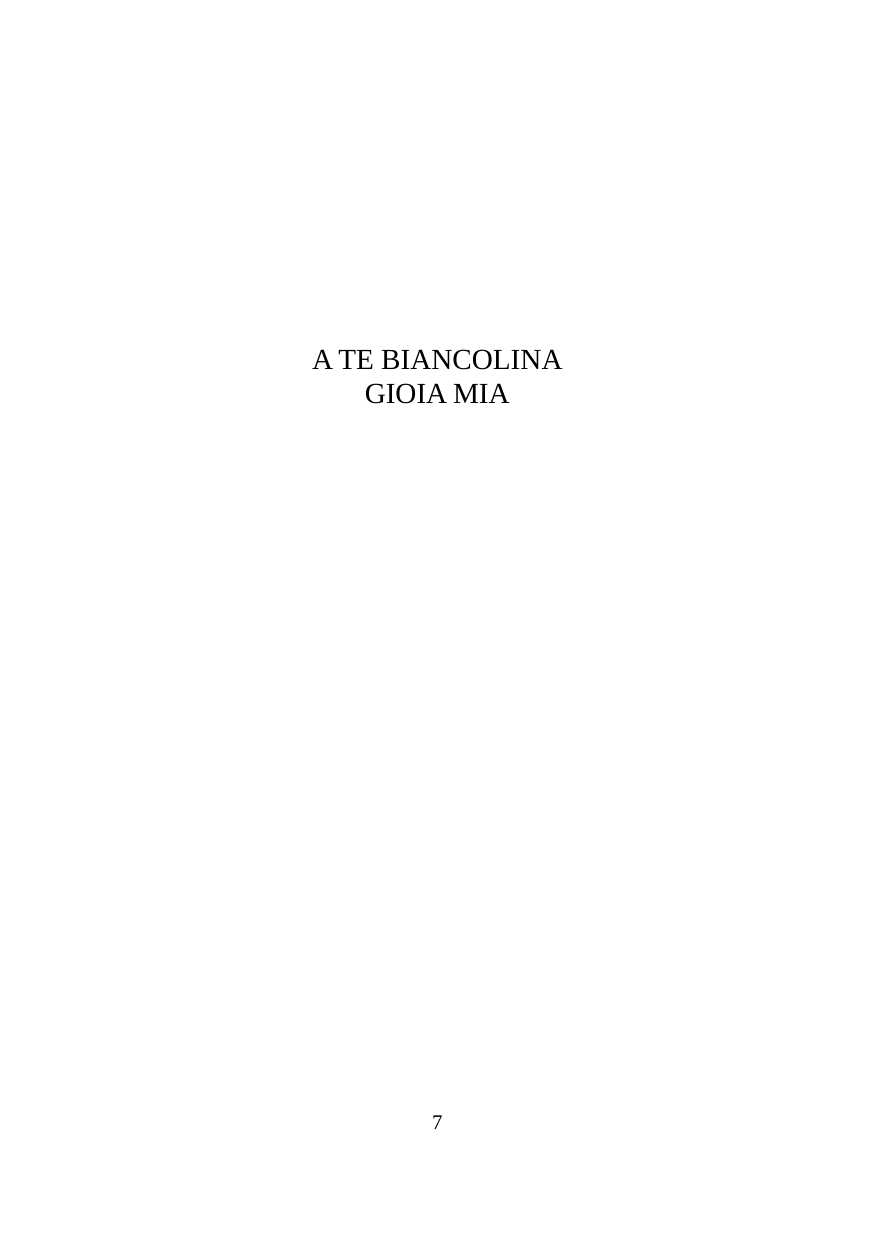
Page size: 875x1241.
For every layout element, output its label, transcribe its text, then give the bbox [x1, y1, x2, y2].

text A TE BIANCOLINA GIOIA MIA [106, 342, 768, 409]
